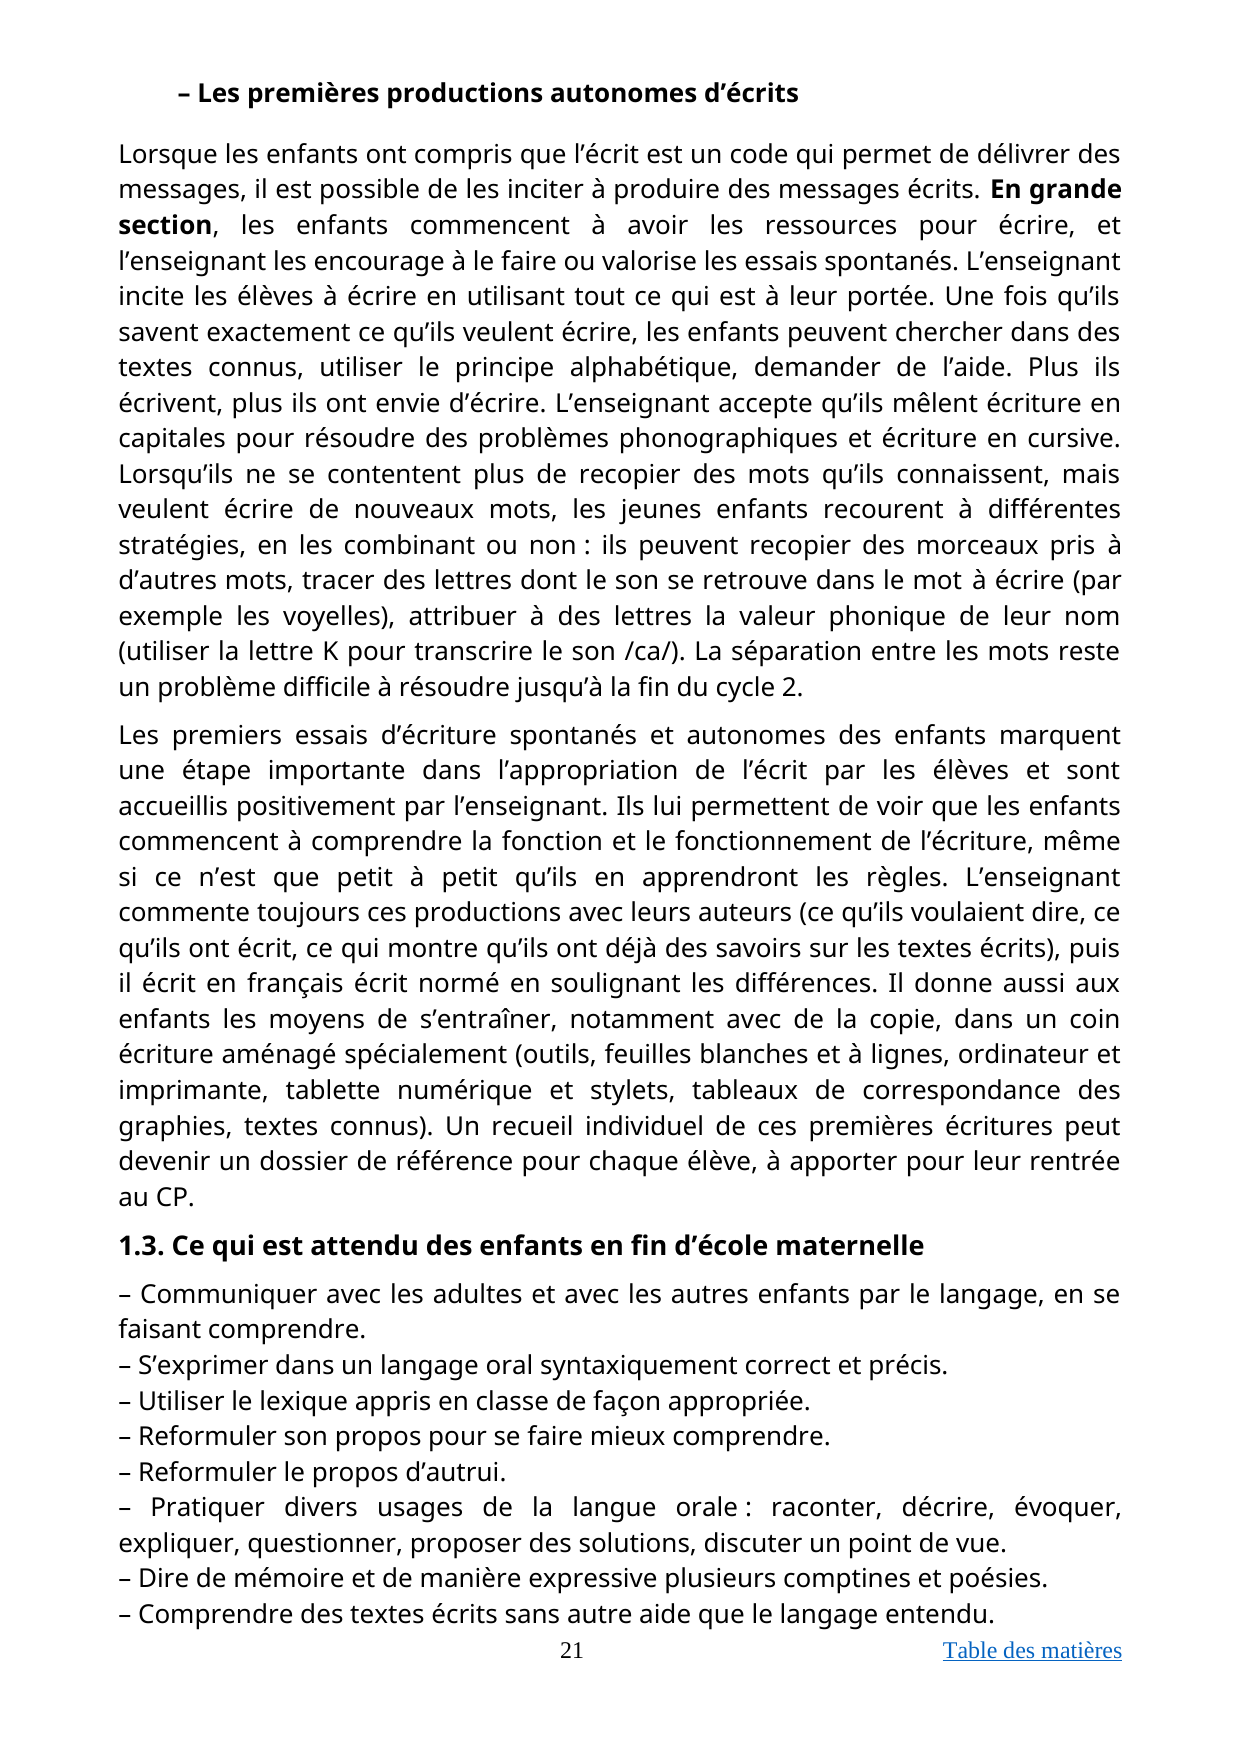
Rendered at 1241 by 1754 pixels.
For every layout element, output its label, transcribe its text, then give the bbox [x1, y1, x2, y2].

text – Reformuler le propos d’autrui. [118, 1453, 1122, 1489]
text – Dire de mémoire et de manière expressive plusieurs comptines et poésies. [118, 1560, 1122, 1595]
text – Reformuler son propos pour se faire mieux comprendre. [118, 1418, 1122, 1453]
text – S’exprimer dans un langage oral syntaxiquement correct et précis. [118, 1347, 1122, 1382]
text – Communiquer avec les adultes et avec les autres enfants par le langage, en se faisant comprendre. [118, 1276, 1122, 1347]
text – Comprendre des textes écrits sans autre aide que le langage entendu. [118, 1595, 1122, 1631]
text – Les premières productions autonomes d’écrits [177, 75, 1122, 111]
text Les premiers essais d’écriture spontanés et autonomes des enfants marquent une étape importante dans l’appropriation de l’écrit par les élèves et sont accueillis positivement par l’enseignant. Ils lui permettent de voir que les enfants commencent à comprendre la fonction et le fonctionnement de l’écriture, même si ce n’est que petit à petit qu’ils en apprendront les règles. L’enseignant commente toujours ces productions avec leurs auteurs (ce qu’ils voulaient dire, ce qu’ils ont écrit, ce qui montre qu’ils ont déjà des savoirs sur les textes écrits), puis il écrit en français écrit normé en soulignant les différences. Il donne aussi aux enfants les moyens de s’entraîner, notamment avec de la copie, dans un coin écriture aménagé spécialement (outils, feuilles blanches et à lignes, ordinateur et imprimante, tablette numérique et stylets, tableaux de correspondance des graphies, textes connus). Un recueil individuel de ces premières écritures peut devenir un dossier de référence pour chaque élève, à apporter pour leur rentrée au CP. [118, 716, 1122, 1214]
text Lorsque les enfants ont compris que l’écrit est un code qui permet de délivrer des messages, il est possible de les inciter à produire des messages écrits. En grande section, les enfants commencent à avoir les ressources pour écrire, et l’enseignant les encourage à le faire ou valorise les essais spontanés. L’enseignant incite les élèves à écrire en utilisant tout ce qui est à leur portée. Une fois qu’ils savent exactement ce qu’ils veulent écrire, les enfants peuvent chercher dans des textes connus, utiliser le principe alphabétique, demander de l’aide. Plus ils écrivent, plus ils ont envie d’écrire. L’enseignant accepte qu’ils mêlent écriture en capitales pour résoudre des problèmes phonographiques et écriture en cursive. Lorsqu’ils ne se contentent plus de recopier des mots qu’ils connaissent, mais veulent écrire de nouveaux mots, les jeunes enfants recourent à différentes stratégies, en les combinant ou non : ils peuvent recopier des morceaux pris à d’autres mots, tracer des lettres dont le son se retrouve dans le mot à écrire (par exemple les voyelles), attribuer à des lettres la valeur phonique de leur nom (utiliser la lettre K pour transcrire le son /ca/). La séparation entre les mots reste un problème difficile à résoudre jusqu’à la fin du cycle 2. [118, 136, 1122, 704]
text – Utiliser le lexique appris en classe de façon appropriée. [118, 1382, 1122, 1418]
text – Pratiquer divers usages de la langue orale : raconter, décrire, évoquer, expliquer, questionner, proposer des solutions, discuter un point de vue. [118, 1489, 1122, 1560]
text 1.3. Ce qui est attendu des enfants en fin d’école maternelle [118, 1226, 1122, 1263]
